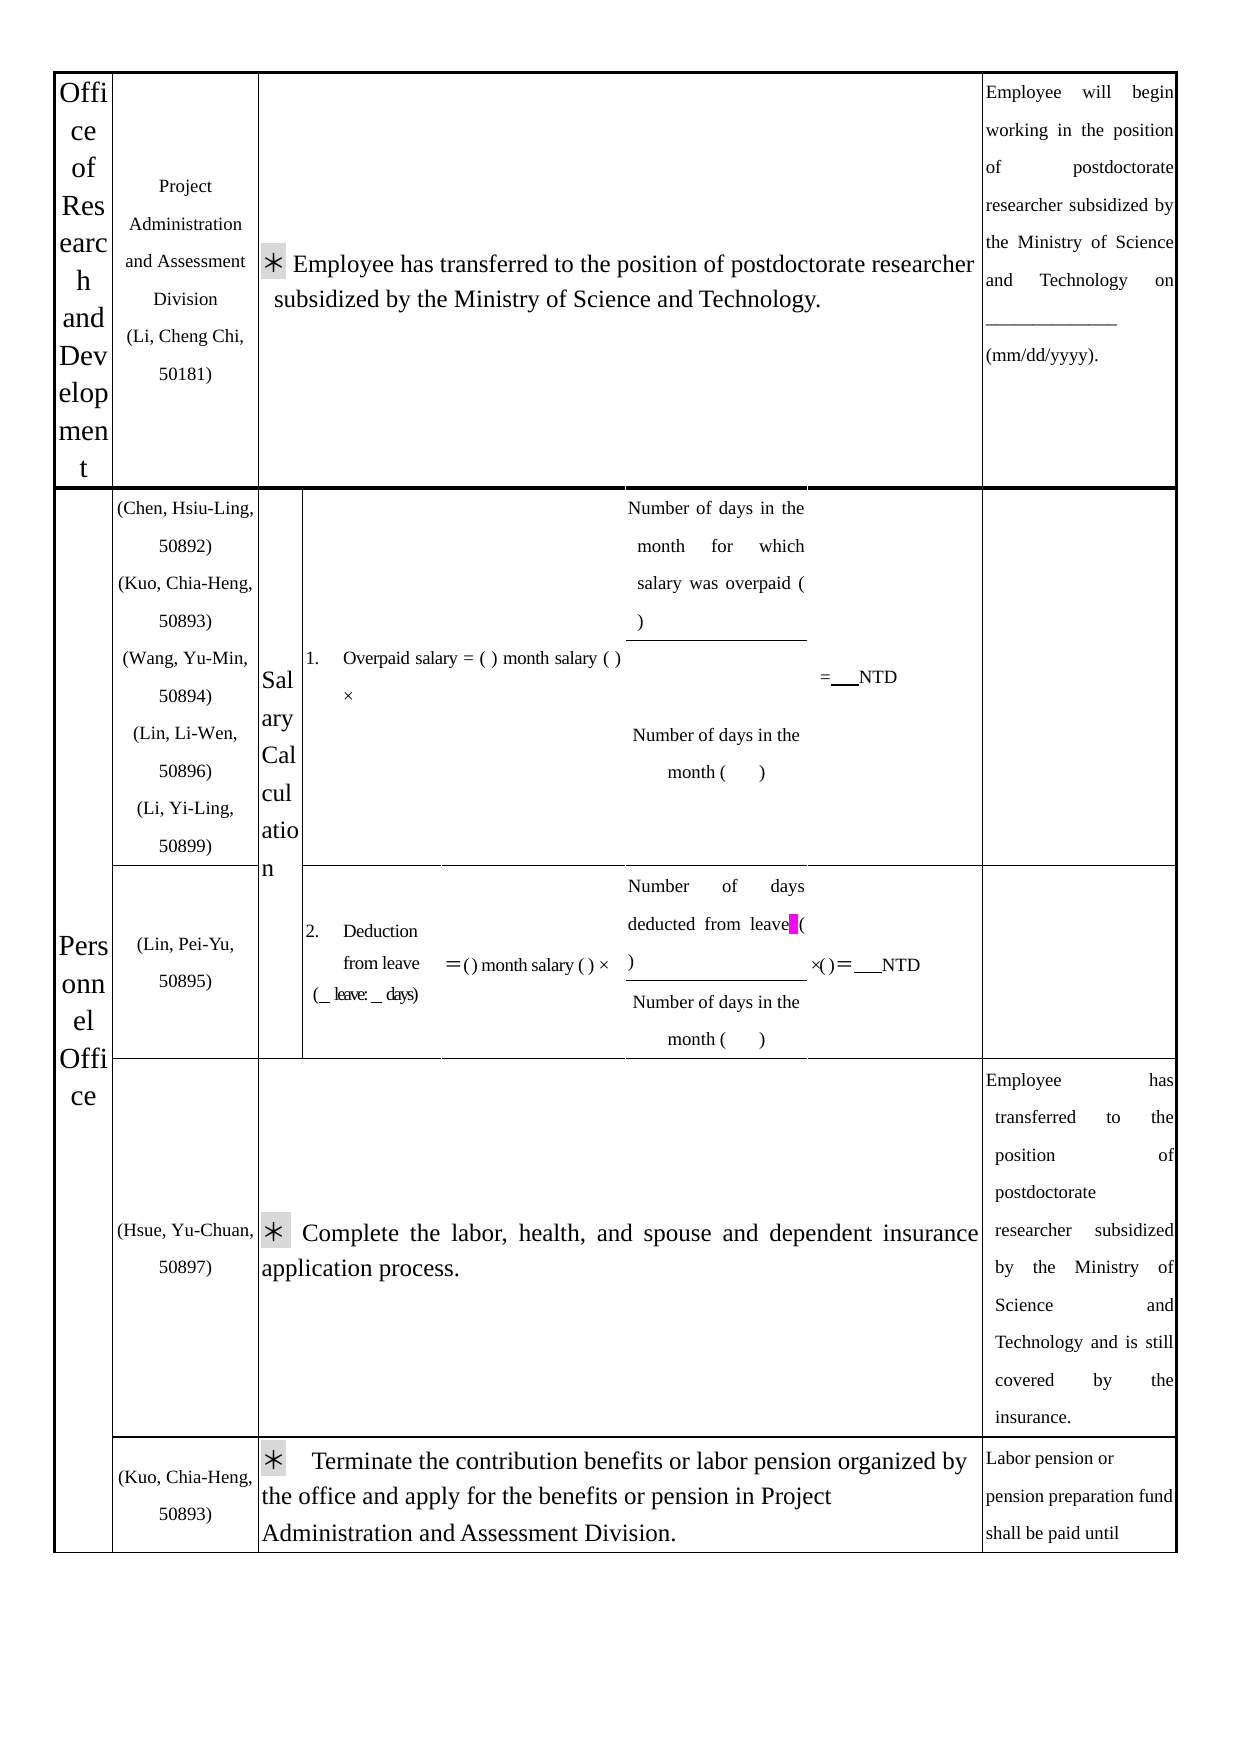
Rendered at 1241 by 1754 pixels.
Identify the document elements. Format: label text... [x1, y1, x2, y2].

table_cell Number of days in the month for which salary was overpaid ( ) [626, 490, 807, 639]
table_cell Project Administration and Assessment Division (Li, Cheng Chi, 50181) [113, 74, 258, 486]
table_cell Salary Calculation [259, 490, 302, 1058]
table_cell Number of days in the month ( ) [626, 641, 807, 864]
table_cell Employee will begin working in the position of postdoctorate researcher subsidized by the Ministry of Science and Technology on ______________ (mm/dd/yyyy). [983, 74, 1175, 486]
table_cell = NTD [808, 490, 982, 864]
table_cell Office of Research and Development [56, 74, 112, 486]
table_cell Number of days deducted from leave ( ) [626, 866, 807, 980]
table_cell ＊ Terminate the contribution benefits or labor pension organized by the office and apply for the benefits or pension in Project Administration and Assessment Division. [259, 1438, 982, 1552]
table_cell ＊ Complete the labor, health, and spouse and dependent insurance application process. [259, 1059, 982, 1436]
table_cell ×( )＝ NTD [808, 866, 982, 1058]
table_cell (Chen, Hsiu-Ling, 50892) (Kuo, Chia-Heng, 50893) (Wang, Yu-Min, 50894) (Lin, Li-Wen, 50896) (Li, Yi-Ling, 50899) [113, 490, 258, 864]
table_cell (Hsue, Yu-Chuan, 50897) [113, 1059, 258, 1436]
table_cell [983, 490, 1175, 864]
table_cell ＊ Employee has transferred to the position of postdoctorate researcher subsidized by the Ministry of Science and Technology. [259, 74, 982, 486]
table_cell Labor pension or pension preparation fund shall be paid until [983, 1438, 1175, 1552]
table_cell Personnel Office [56, 490, 112, 1552]
table_cell Number of days in the month ( ) [626, 981, 807, 1058]
table_cell Employee has transferred to the position of postdoctorate researcher subsidized by the Ministry of Science and Technology and is still covered by the insurance. [983, 1059, 1175, 1436]
table_cell Overpaid salary = ( ) month salary ( ) × [303, 490, 625, 864]
table_cell (Lin, Pei-Yu, 50895) [113, 866, 258, 1058]
table_cell ＝( ) month salary ( ) × [442, 866, 625, 1058]
table_cell [983, 866, 1175, 1058]
table_cell Deduction from leave ( leave: days) [303, 866, 441, 1058]
table_cell (Kuo, Chia-Heng, 50893) [113, 1438, 258, 1552]
